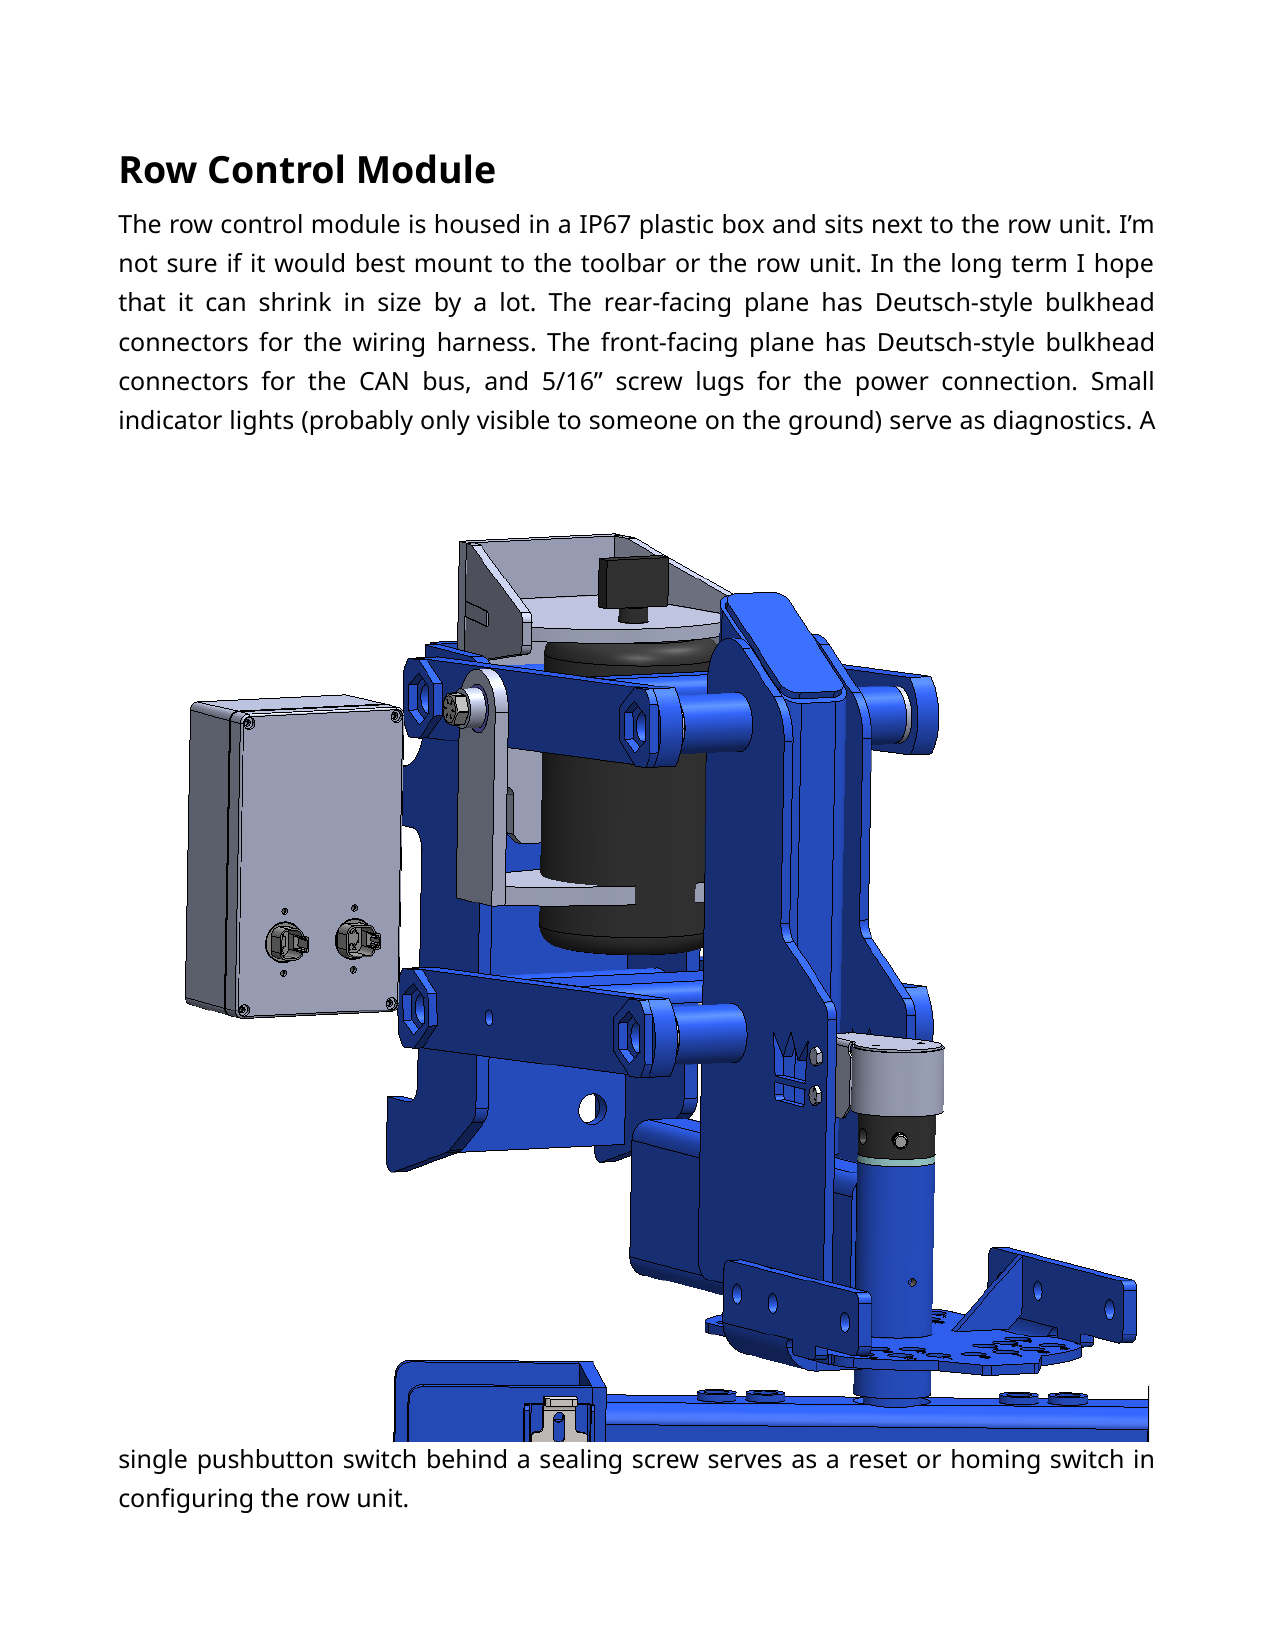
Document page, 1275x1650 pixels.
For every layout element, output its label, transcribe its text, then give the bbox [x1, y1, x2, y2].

subtitle Row Control Module [118, 143, 1157, 194]
picture [149, 471, 1150, 1442]
text The row control module is housed in a IP67 plastic box and sits next to the row unit. I’m not sure if it would best mount to the toolbar or the row unit. In the long term I hope that it can shrink in size by a lot. The rear-facing plane has Deutsch-style bulkhead connectors for the wiring harness. The front-facing plane has Deutsch-style bulkhead connectors for the CAN bus, and 5/16” screw lugs for the power connection. Small indicator lights (probably only visible to someone on the ground) serve as diagnostics. A single pushbutton switch behind a sealing screw serves as a reset or homing switch in configuring the row unit. [118, 207, 1157, 1515]
